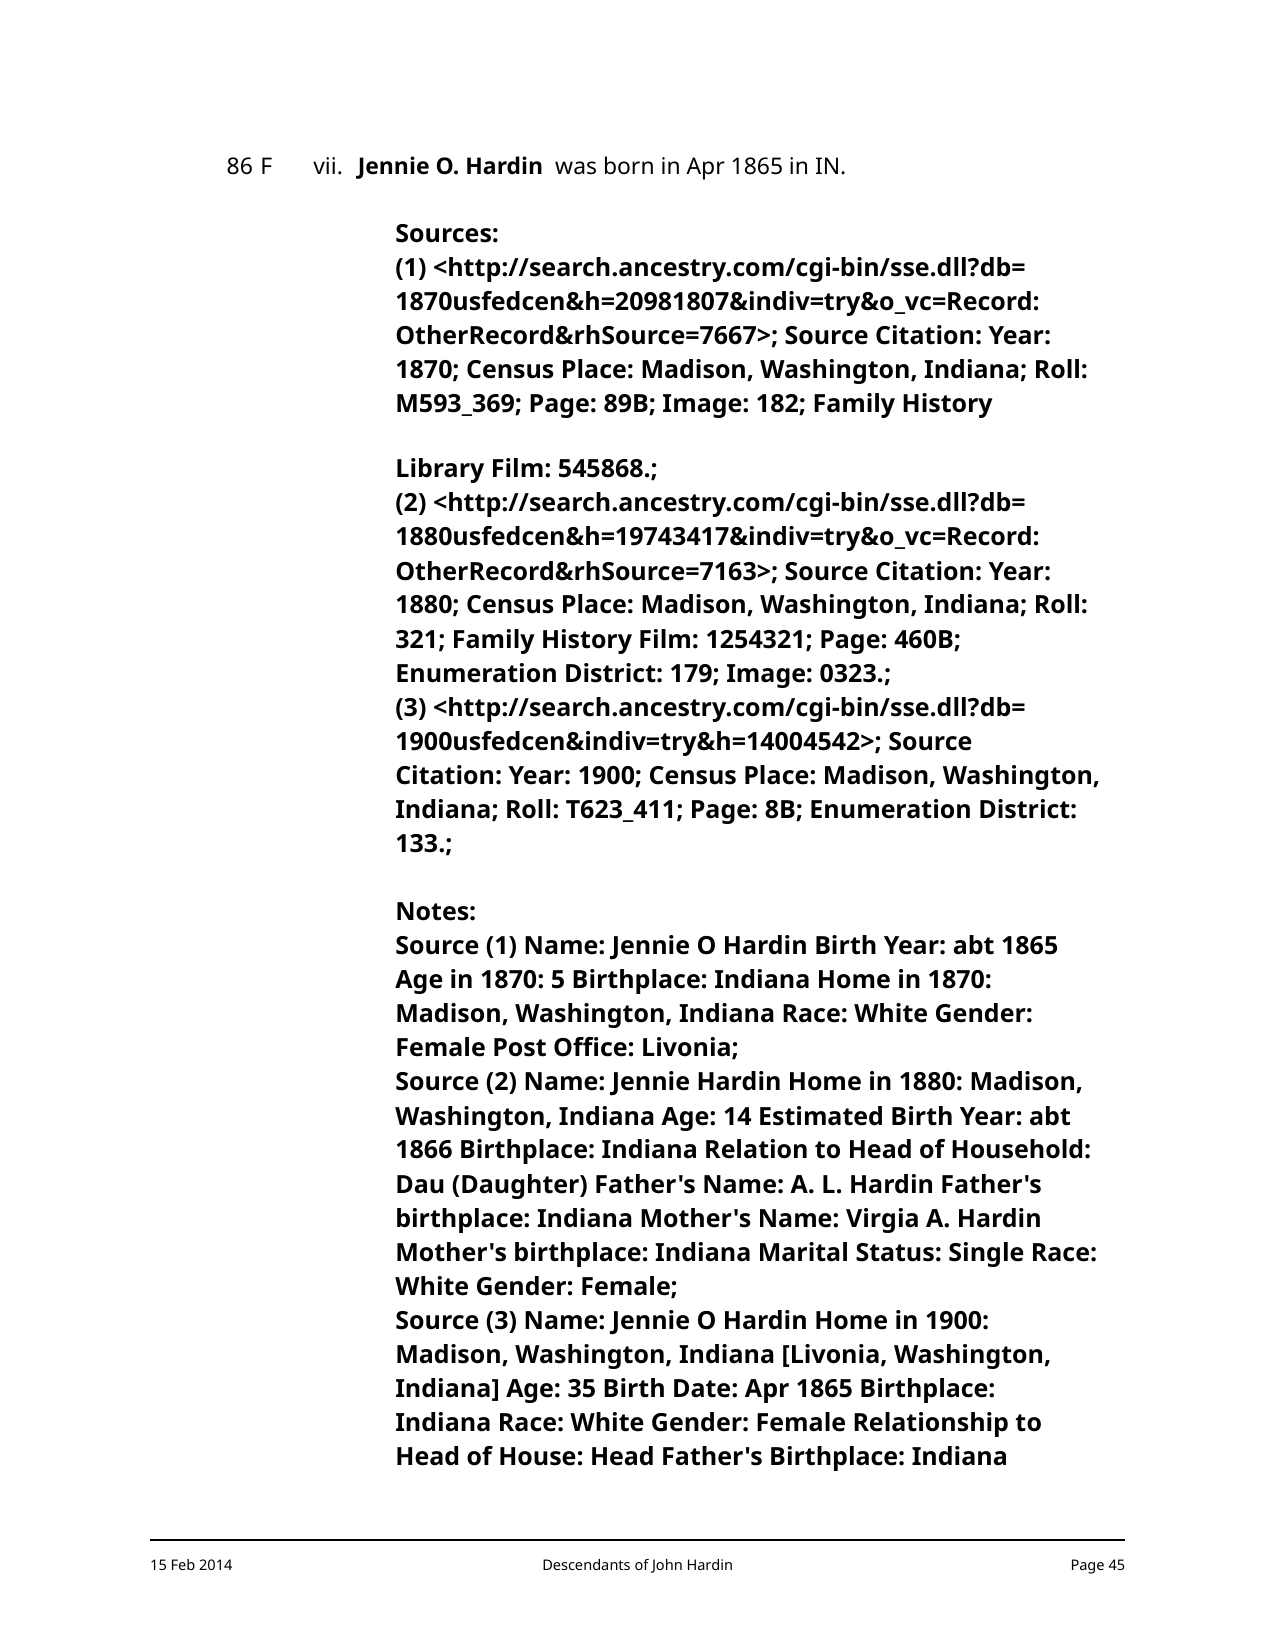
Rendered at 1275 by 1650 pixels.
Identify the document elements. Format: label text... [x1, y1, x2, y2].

text Library Film: 545868.; [395, 451, 1125, 485]
text 1880; Census Place: Madison, Washington, Indiana; Roll: [395, 587, 1125, 621]
text Source (2) Name: Jennie Hardin Home in 1880: Madison, [395, 1064, 1125, 1098]
text (3) <http://search.ancestry.com/cgi-bin/sse.dll?db= [395, 689, 1125, 723]
text Washington, Indiana Age: 14 Estimated Birth Year: abt [395, 1098, 1125, 1132]
text Mother's birthplace: Indiana Marital Status: Single Race: [395, 1234, 1125, 1268]
text Age in 1870: 5 Birthplace: Indiana Home in 1870: [395, 962, 1125, 996]
text Enumeration District: 179; Image: 0323.; [395, 655, 1125, 689]
text OtherRecord&rhSource=7667>; Source Citation: Year: [395, 317, 1125, 352]
text (1) <http://search.ancestry.com/cgi-bin/sse.dll?db= [395, 249, 1125, 283]
text Notes: [395, 894, 1125, 928]
text White Gender: Female; [395, 1268, 1125, 1302]
text 1900usfedcen&indiv=try&h=14004542>; Source [395, 723, 1125, 757]
text 1866 Birthplace: Indiana Relation to Head of Household: [395, 1132, 1125, 1166]
text birthplace: Indiana Mother's Name: Virgia A. Hardin [395, 1200, 1125, 1234]
text Source (1) Name: Jennie O Hardin Birth Year: abt 1865 [395, 928, 1125, 962]
text Indiana Race: White Gender: Female Relationship to [395, 1405, 1125, 1439]
text 321; Family History Film: 1254321; Page: 460B; [395, 621, 1125, 655]
text Madison, Washington, Indiana Race: White Gender: [395, 996, 1125, 1030]
text Citation: Year: 1900; Census Place: Madison, Washington, [395, 757, 1125, 792]
text Dau (Daughter) Father's Name: A. L. Hardin Father's [395, 1166, 1125, 1200]
text Indiana] Age: 35 Birth Date: Apr 1865 Birthplace: [395, 1371, 1125, 1405]
text Sources: [395, 215, 1125, 249]
text Source (3) Name: Jennie O Hardin Home in 1900: [395, 1302, 1125, 1337]
text Head of House: Head Father's Birthplace: Indiana [395, 1439, 1125, 1473]
text 1870; Census Place: Madison, Washington, Indiana; Roll: [395, 352, 1125, 386]
text 86 F vii. Jennie O. Hardin was born in Apr 1865 in IN. [150, 150, 1125, 181]
text 133.; [395, 826, 1125, 860]
text (2) <http://search.ancestry.com/cgi-bin/sse.dll?db= [395, 485, 1125, 519]
text 1880usfedcen&h=19743417&indiv=try&o_vc=Record: [395, 519, 1125, 553]
text Madison, Washington, Indiana [Livonia, Washington, [395, 1337, 1125, 1371]
text Female Post Office: Livonia; [395, 1030, 1125, 1064]
text 1870usfedcen&h=20981807&indiv=try&o_vc=Record: [395, 283, 1125, 317]
text Indiana; Roll: T623_411; Page: 8B; Enumeration District: [395, 792, 1125, 826]
text M593_369; Page: 89B; Image: 182; Family History [395, 386, 1125, 420]
text OtherRecord&rhSource=7163>; Source Citation: Year: [395, 553, 1125, 587]
